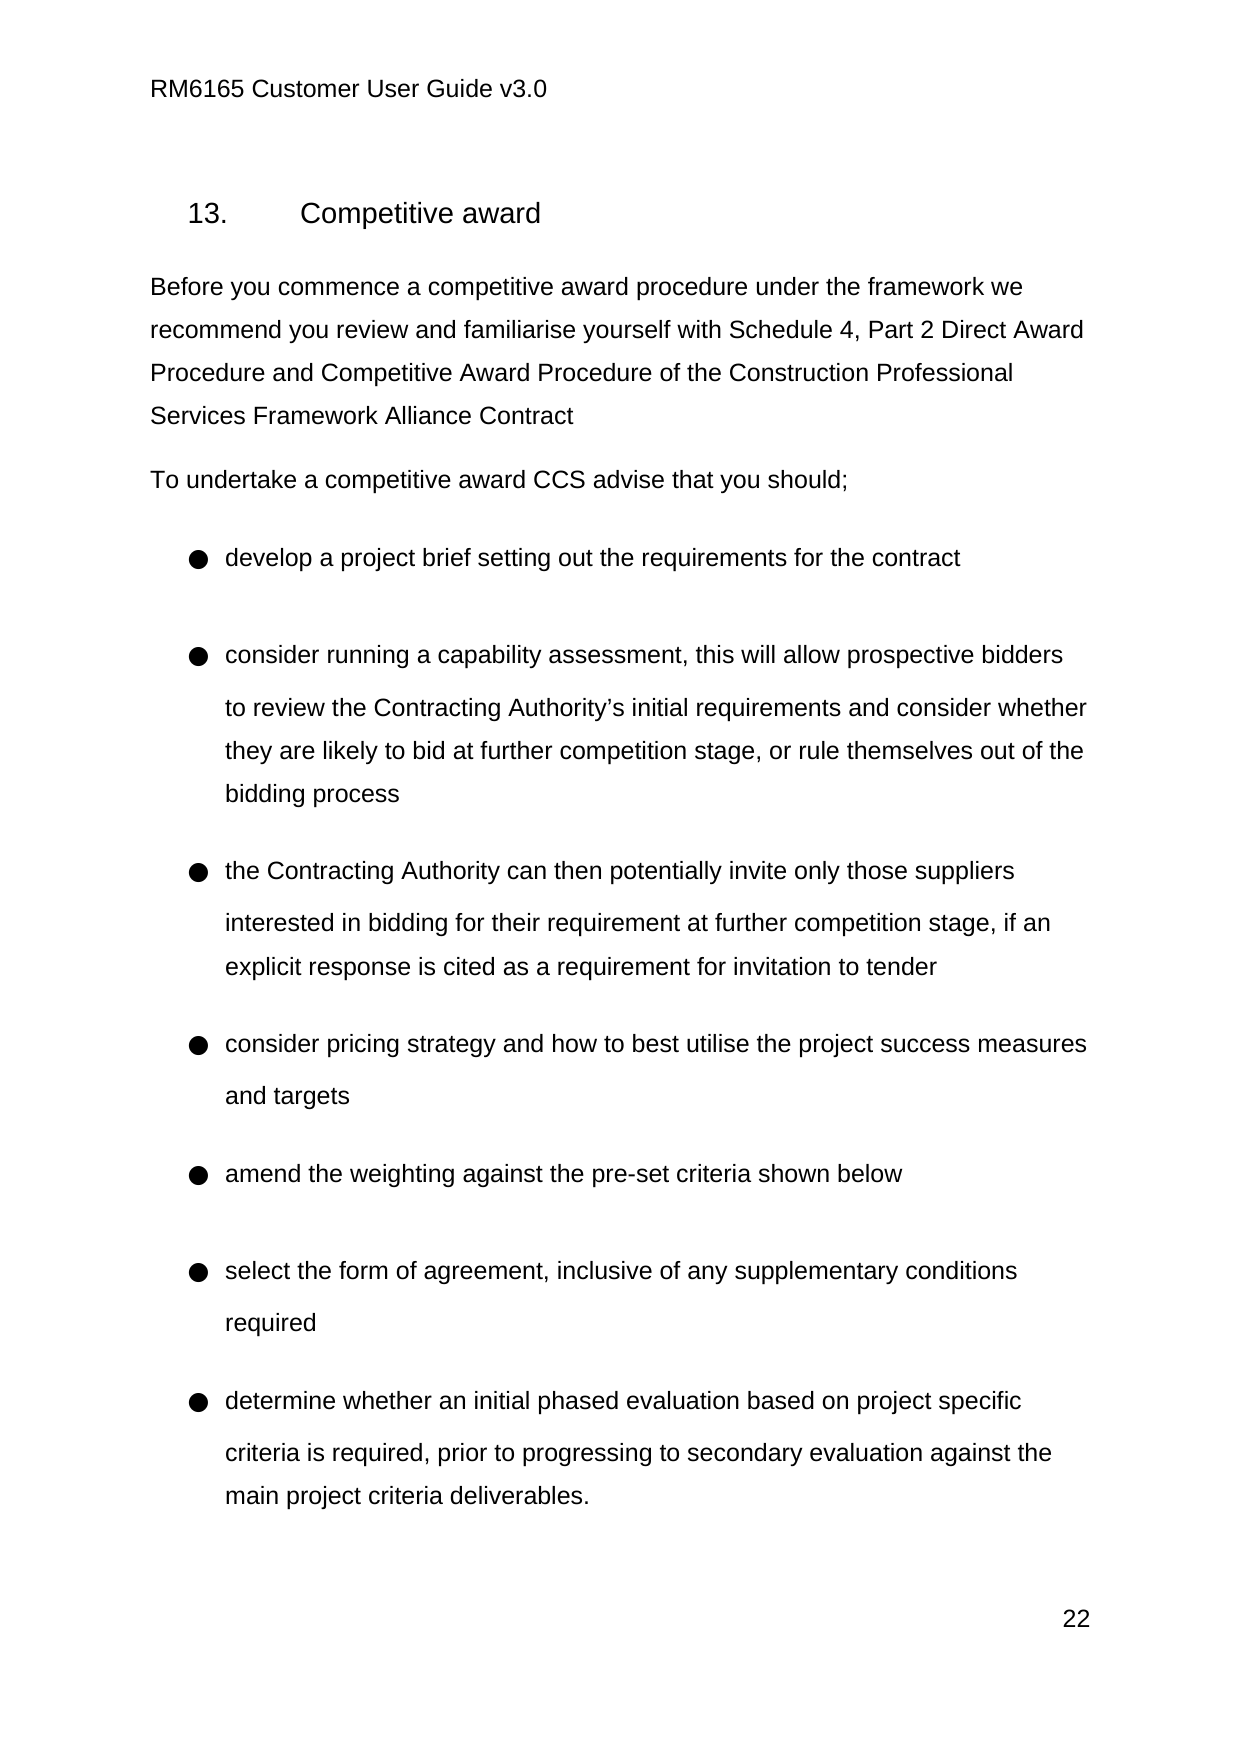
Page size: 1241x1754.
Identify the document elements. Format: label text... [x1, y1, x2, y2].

list select the form of agreement, inclusive of any supplementary conditions required [187, 1243, 1090, 1337]
text To undertake a competitive award CCS advise that you should; [150, 465, 1090, 494]
list consider pricing strategy and how to best utilise the project success measures and targets [187, 1015, 1090, 1110]
list determine whether an initial phased evaluation based on project specific criteria is required, prior to progressing to secondary evaluation against the main project criteria deliverables. [187, 1372, 1090, 1510]
text Before you commence a competitive award procedure under the framework we recommend you review and familiarise yourself with Schedule 4, Part 2 Direct Award Procedure and Competitive Award Procedure of the Construction Professional Services Framework Alliance Contract [150, 272, 1090, 430]
subtitle Competitive award [187, 197, 1090, 230]
list consider running a capability assessment, this will allow prospective bidders to review the Contracting Authority’s initial requirements and consider whether they are likely to bid at further competition stage, or rule themselves out of the bidding process [187, 627, 1090, 807]
list amend the weighting against the pre-set criteria shown below [187, 1145, 1090, 1196]
list the Contracting Authority can then potentially invite only those suppliers interested in bidding for their requirement at further competition stage, if an explicit response is cited as a requirement for invitation to tender [187, 843, 1090, 980]
list develop a project brief setting out the requirements for the contract [187, 529, 1090, 580]
